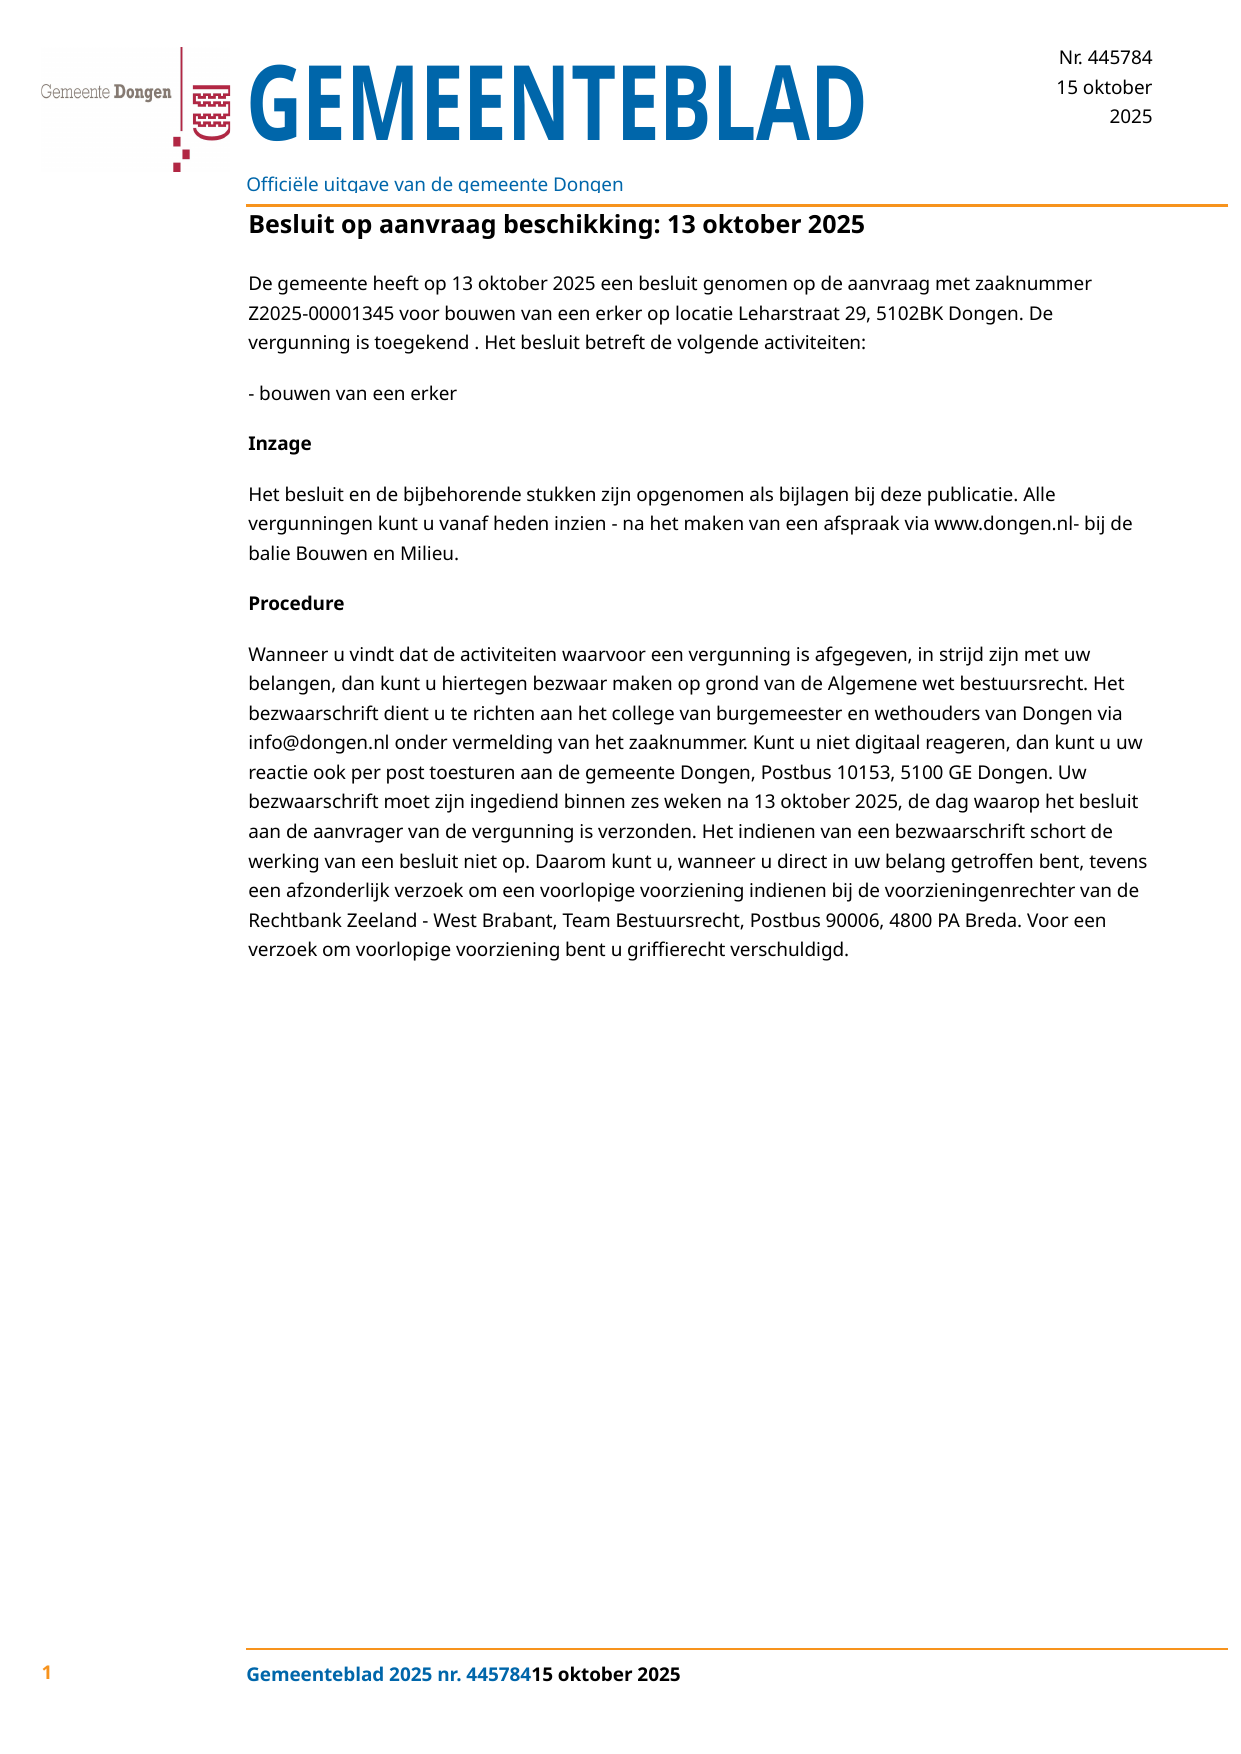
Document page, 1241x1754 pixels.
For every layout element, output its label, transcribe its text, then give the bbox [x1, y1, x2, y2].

text Procedure [248, 590, 1152, 616]
text Het besluit en de bijbehorende stukken zijn opgenomen als bijlagen bij deze publicatie. Alle vergunningen kunt u vanaf heden inzien - na het maken van een afspraak via www.dongen.nl- bij de balie Bouwen en Milieu. [248, 481, 1152, 566]
text Wanneer u vindt dat de activiteiten waarvoor een vergunning is afgegeven, in strijd zijn met uw belangen, dan kunt u hiertegen bezwaar maken op grond van de Algemene wet bestuursrecht. Het bezwaarschrift dient u te richten aan het college van burgemeester en wethouders van Dongen via info@dongen.nl onder vermelding van het zaaknummer. Kunt u niet digitaal reageren, dan kunt u uw reactie ook per post toesturen aan de gemeente Dongen, Postbus 10153, 5100 GE Dongen. Uw bezwaarschrift moet zijn ingediend binnen zes weken na 13 oktober 2025, de dag waarop het besluit aan de aanvrager van de vergunning is verzonden. Het indienen van een bezwaarschrift schort de werking van een besluit niet op. Daarom kunt u, wanneer u direct in uw belang getroffen bent, tevens een afzonderlijk verzoek om een voorlopige voorziening indienen bij de voorzieningenrechter van de Rechtbank Zeeland - West Brabant, Team Bestuursrecht, Postbus 90006, 4800 PA Breda. Voor een verzoek om voorlopige voorziening bent u griffierecht verschuldigd. [248, 641, 1152, 962]
text - bouwen van een erker [248, 380, 1152, 406]
text Inzage [248, 430, 1152, 456]
picture [41, 47, 231, 172]
text De gemeente heeft op 13 oktober 2025 een besluit genomen op de aanvraag met zaaknummer Z2025-00001345 voor bouwen van een erker op locatie Leharstraat 29, 5102BK Dongen. De vergunning is toegekend . Het besluit betreft de volgende activiteiten: [248, 270, 1152, 355]
text Besluit op aanvraag beschikking: 13 oktober 2025 [248, 207, 1152, 241]
